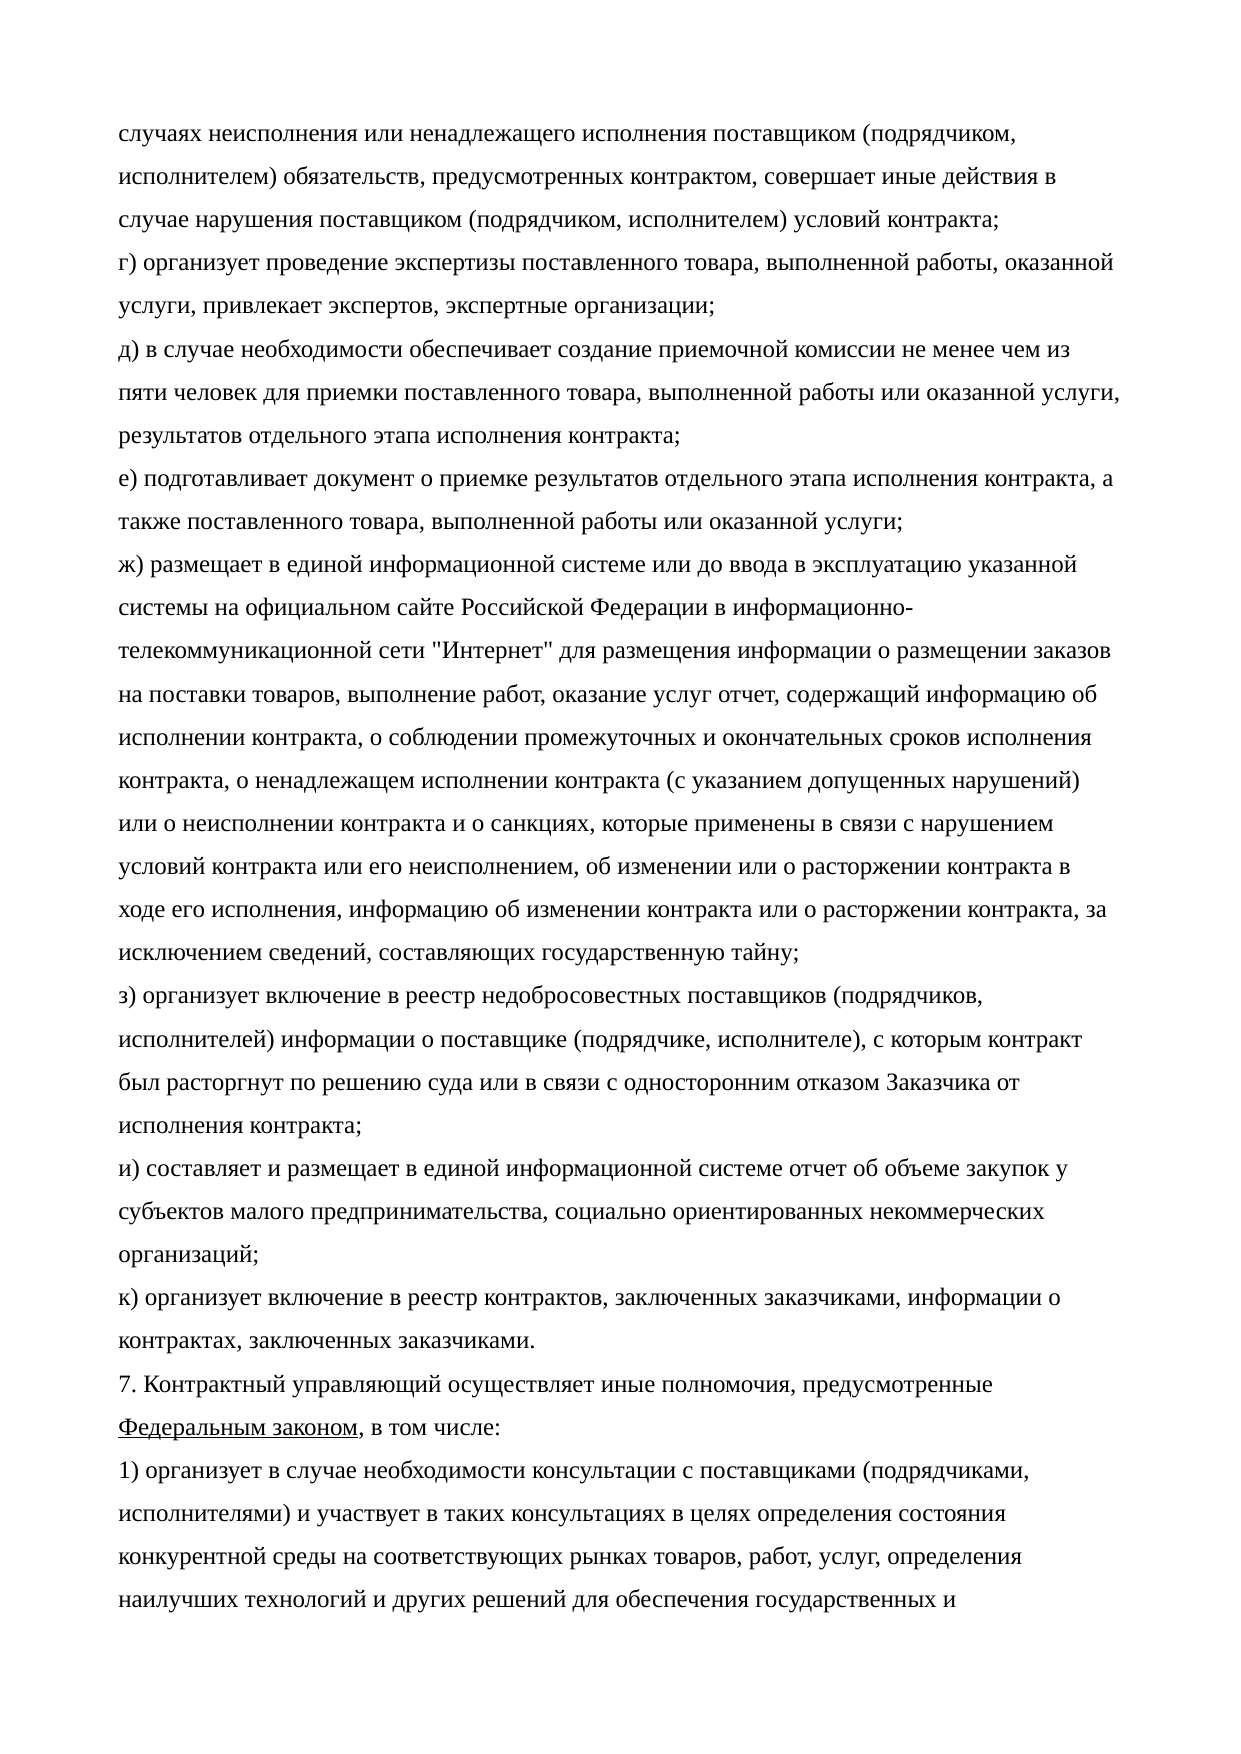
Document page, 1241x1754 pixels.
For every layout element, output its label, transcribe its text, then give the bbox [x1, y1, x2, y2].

text и) составляет и размещает в единой информационной системе отчет об объеме закупок у субъектов малого предпринимательства, социально ориентированных некоммерческих организаций; [118, 1153, 1122, 1268]
text е) подготавливает документ о приемке результатов отдельного этапа исполнения контракта, а также поставленного товара, выполненной работы или оказанной услуги; [118, 463, 1122, 535]
text ж) размещает в единой информационной системе или до ввода в эксплуатацию указанной системы на официальном сайте Российской Федерации в информационно-телекоммуникационной сети "Интернет" для размещения информации о размещении заказов на поставки товаров, выполнение работ, оказание услуг отчет, содержащий информацию об исполнении контракта, о соблюдении промежуточных и окончательных сроков исполнения контракта, о ненадлежащем исполнении контракта (с указанием допущенных нарушений) или о неисполнении контракта и о санкциях, которые применены в связи с нарушением условий контракта или его неисполнением, об изменении или о расторжении контракта в ходе его исполнения, информацию об изменении контракта или о расторжении контракта, за исключением сведений, составляющих государственную тайну; [118, 549, 1122, 966]
text з) организует включение в реестр недобросовестных поставщиков (подрядчиков, исполнителей) информации о поставщике (подрядчике, исполнителе), с которым контракт был расторгнут по решению суда или в связи с односторонним отказом Заказчика от исполнения контракта; [118, 981, 1122, 1139]
text к) организует включение в реестр контрактов, заключенных заказчиками, информации о контрактах, заключенных заказчиками. [118, 1282, 1122, 1354]
text 7. Контрактный управляющий осуществляет иные полномочия, предусмотренные Федеральным законом, в том числе: [118, 1369, 1122, 1441]
text д) в случае необходимости обеспечивает создание приемочной комиссии не менее чем из пяти человек для приемки поставленного товара, выполненной работы или оказанной услуги, результатов отдельного этапа исполнения контракта; [118, 334, 1122, 449]
text 1) организует в случае необходимости консультации с поставщиками (подрядчиками, исполнителями) и участвует в таких консультациях в целях определения состояния конкурентной среды на соответствующих рынках товаров, работ, услуг, определения наилучших технологий и других решений для обеспечения государственных и [118, 1455, 1122, 1613]
text случаях неисполнения или ненадлежащего исполнения поставщиком (подрядчиком, исполнителем) обязательств, предусмотренных контрактом, совершает иные действия в случае нарушения поставщиком (подрядчиком, исполнителем) условий контракта; [118, 118, 1122, 233]
text г) организует проведение экспертизы поставленного товара, выполненной работы, оказанной услуги, привлекает экспертов, экспертные организации; [118, 247, 1122, 319]
